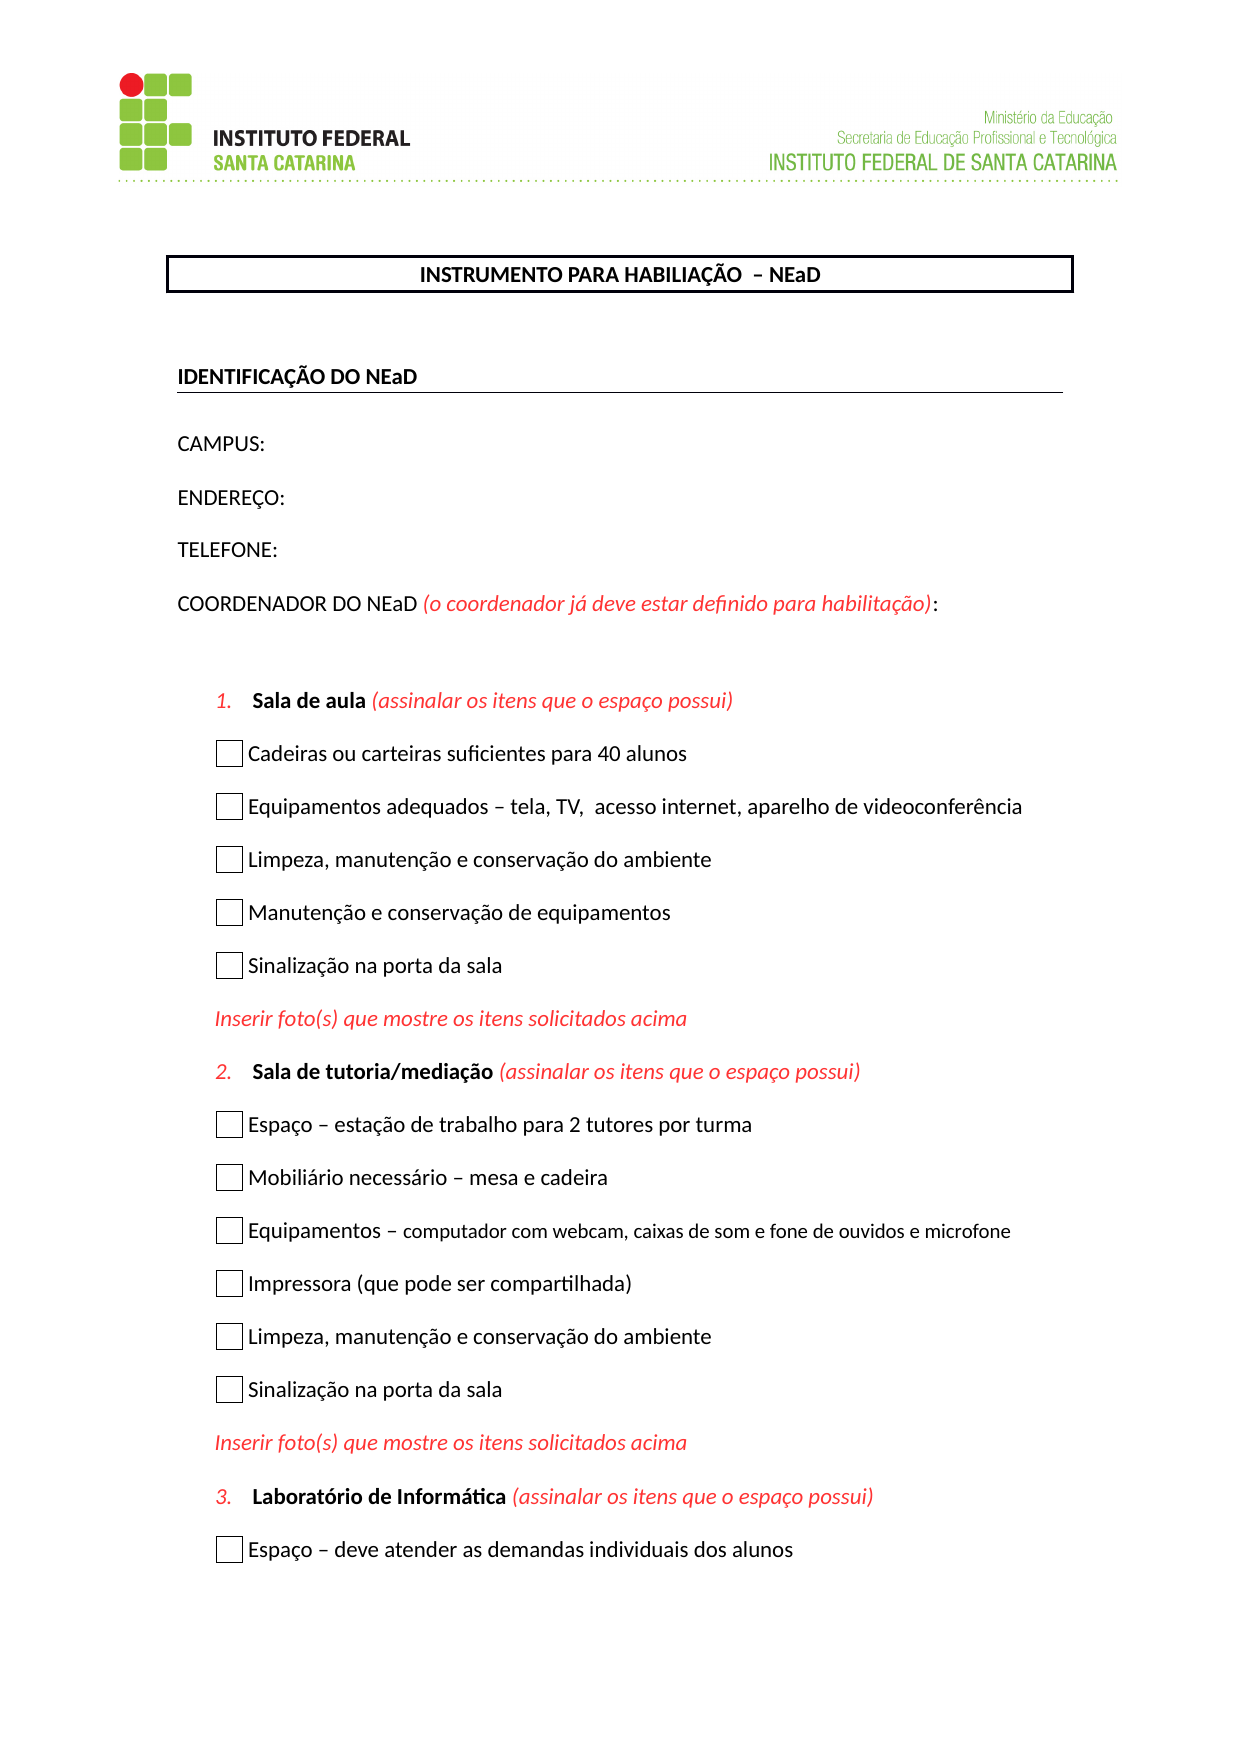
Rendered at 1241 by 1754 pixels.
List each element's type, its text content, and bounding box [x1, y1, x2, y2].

text ENDEREÇO: [177, 483, 1063, 511]
text CAMPUS: [177, 429, 1063, 458]
list Sala de tutoria/mediação (assinalar os itens que o espaço possui) [215, 1057, 1063, 1085]
text INSTRUMENTO PARA HABILIAÇÃO – NEaD [169, 258, 1071, 290]
text Cadeiras ou carteiras suficientes para 40 alunos [215, 739, 1063, 767]
text Impressora (que pode ser compartilhada) [177, 1269, 1063, 1297]
text Limpeza, manutenção e conservação do ambiente [215, 845, 1063, 873]
text Sinalização na porta da sala [215, 951, 1063, 979]
text Inserir foto(s) que mostre os itens solicitados acima [214, 1428, 1063, 1457]
text [177, 1376, 216, 1403]
text Equipamentos adequados – tela, TV, acesso internet, aparelho de videoconferência [215, 792, 1063, 820]
text TELEFONE: [177, 536, 1063, 564]
text Sinalização na porta da sala [243, 1376, 1063, 1403]
text Mobiliário necessário – mesa e cadeira [177, 1163, 1063, 1191]
picture [118, 73, 1122, 187]
text Limpeza, manutenção e conservação do ambiente [177, 1322, 1063, 1351]
text Espaço – deve atender as demandas individuais dos alunos [177, 1535, 1063, 1563]
text Equipamentos – computador com webcam, caixas de som e fone de ouvidos e microfone [177, 1216, 1063, 1244]
text Espaço – estação de trabalho para 2 tutores por turma [177, 1110, 1063, 1138]
text COORDENADOR DO NEaD (o coordenador já deve estar definido para habilitação): [177, 589, 1063, 617]
text IDENTIFICAÇÃO DO NEaD [177, 362, 1063, 392]
text Inserir foto(s) que mostre os itens solicitados acima [214, 1004, 1063, 1032]
text Manutenção e conservação de equipamentos [215, 898, 1063, 926]
list Sala de aula (assinalar os itens que o espaço possui) [215, 686, 1063, 714]
text [217, 1377, 242, 1402]
list Laboratório de Informática (assinalar os itens que o espaço possui) [215, 1482, 1063, 1510]
